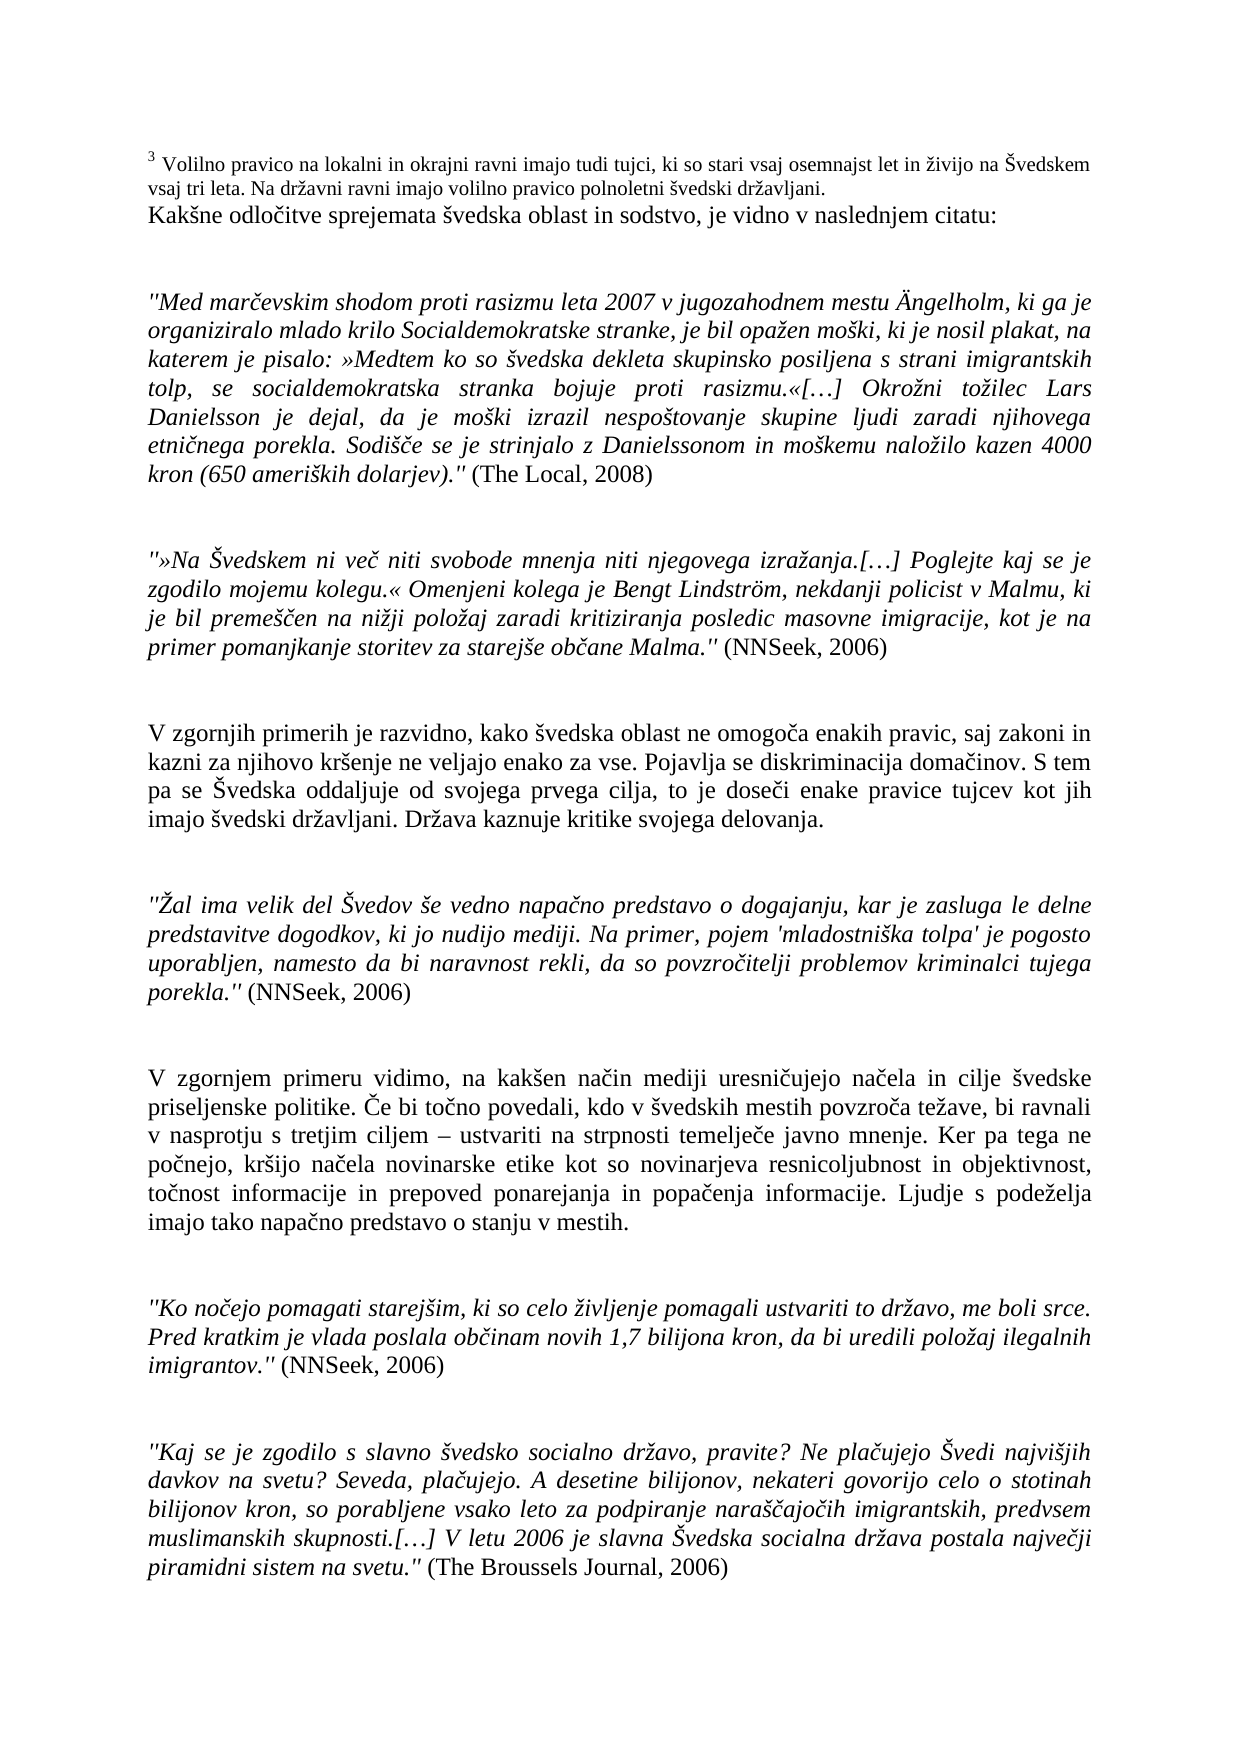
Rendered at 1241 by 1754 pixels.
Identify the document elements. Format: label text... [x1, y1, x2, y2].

text ''»Na Švedskem ni več niti svobode mnenja niti njegovega izražanja.[…] Poglejte kaj se je zgodilo mojemu kolegu.« Omenjeni kolega je Bengt Lindström, nekdanji policist v Malmu, ki je bil premeščen na nižji položaj zaradi kritiziranja posledic masovne imigracije, kot je na primer pomanjkanje storitev za starejše občane Malma.'' (NNSeek, 2006) [148, 545, 1093, 660]
text ''Med marčevskim shodom proti rasizmu leta 2007 v jugozahodnem mestu Ängelholm, ki ga je organiziralo mlado krilo Socialdemokratske stranke, je bil opažen moški, ki je nosil plakat, na katerem je pisalo: »Medtem ko so švedska dekleta skupinsko posiljena s strani imigrantskih tolp, se socialdemokratska stranka bojuje proti rasizmu.«[…] Okrožni tožilec Lars Danielsson je dejal, da je moški izrazil nespoštovanje skupine ljudi zaradi njihovega etničnega porekla. Sodišče se je strinjalo z Danielssonom in moškemu naložilo kazen 4000 kron (650 ameriških dolarjev).'' (The Local, 2008) [148, 287, 1093, 488]
text V zgornjih primerih je razvidno, kako švedska oblast ne omogoča enakih pravic, saj zakoni in kazni za njihovo kršenje ne veljajo enako za vse. Pojavlja se diskriminacija domačinov. S tem pa se Švedska oddaljuje od svojega prvega cilja, to je doseči enake pravice tujcev kot jih imajo švedski državljani. Država kaznuje kritike svojega delovanja. [148, 718, 1093, 833]
text ''Ko nočejo pomagati starejšim, ki so celo življenje pomagali ustvariti to državo, me boli srce. Pred kratkim je vlada poslala občinam novih 1,7 bilijona kron, da bi uredili položaj ilegalnih imigrantov.'' (NNSeek, 2006) [148, 1293, 1093, 1379]
text Kakšne odločitve sprejemata švedska oblast in sodstvo, je vidno v naslednjem citatu: [148, 200, 1093, 229]
text ''Žal ima velik del Švedov še vedno napačno predstavo o dogajanju, kar je zasluga le delne predstavitve dogodkov, ki jo nudijo mediji. Na primer, pojem 'mladostniška tolpa' je pogosto uporabljen, namesto da bi naravnost rekli, da so povzročitelji problemov kriminalci tujega porekla.'' (NNSeek, 2006) [148, 890, 1093, 1005]
text 3 Volilno pravico na lokalni in okrajni ravni imajo tudi tujci, ki so stari vsaj osemnajst let in živijo na Švedskem vsaj tri leta. Na državni ravni imajo volilno pravico polnoletni švedski državljani. [148, 148, 1093, 200]
text ''Kaj se je zgodilo s slavno švedsko socialno državo, pravite? Ne plačujejo Švedi najvišjih davkov na svetu? Seveda, plačujejo. A desetine bilijonov, nekateri govorijo celo o stotinah bilijonov kron, so porabljene vsako leto za podpiranje naraščajočih imigrantskih, predvsem muslimanskih skupnosti.[…] V letu 2006 je slavna Švedska socialna država postala največji piramidni sistem na svetu.'' (The Broussels Journal, 2006) [148, 1437, 1093, 1580]
text V zgornjem primeru vidimo, na kakšen način mediji uresničujejo načela in cilje švedske priseljenske politike. Če bi točno povedali, kdo v švedskih mestih povzroča težave, bi ravnali v nasprotju s tretjim ciljem – ustvariti na strpnosti temelječe javno mnenje. Ker pa tega ne počnejo, kršijo načela novinarske etike kot so novinarjeva resnicoljubnost in objektivnost, točnost informacije in prepoved ponarejanja in popačenja informacije. Ljudje s podeželja imajo tako napačno predstavo o stanju v mestih. [148, 1063, 1093, 1235]
